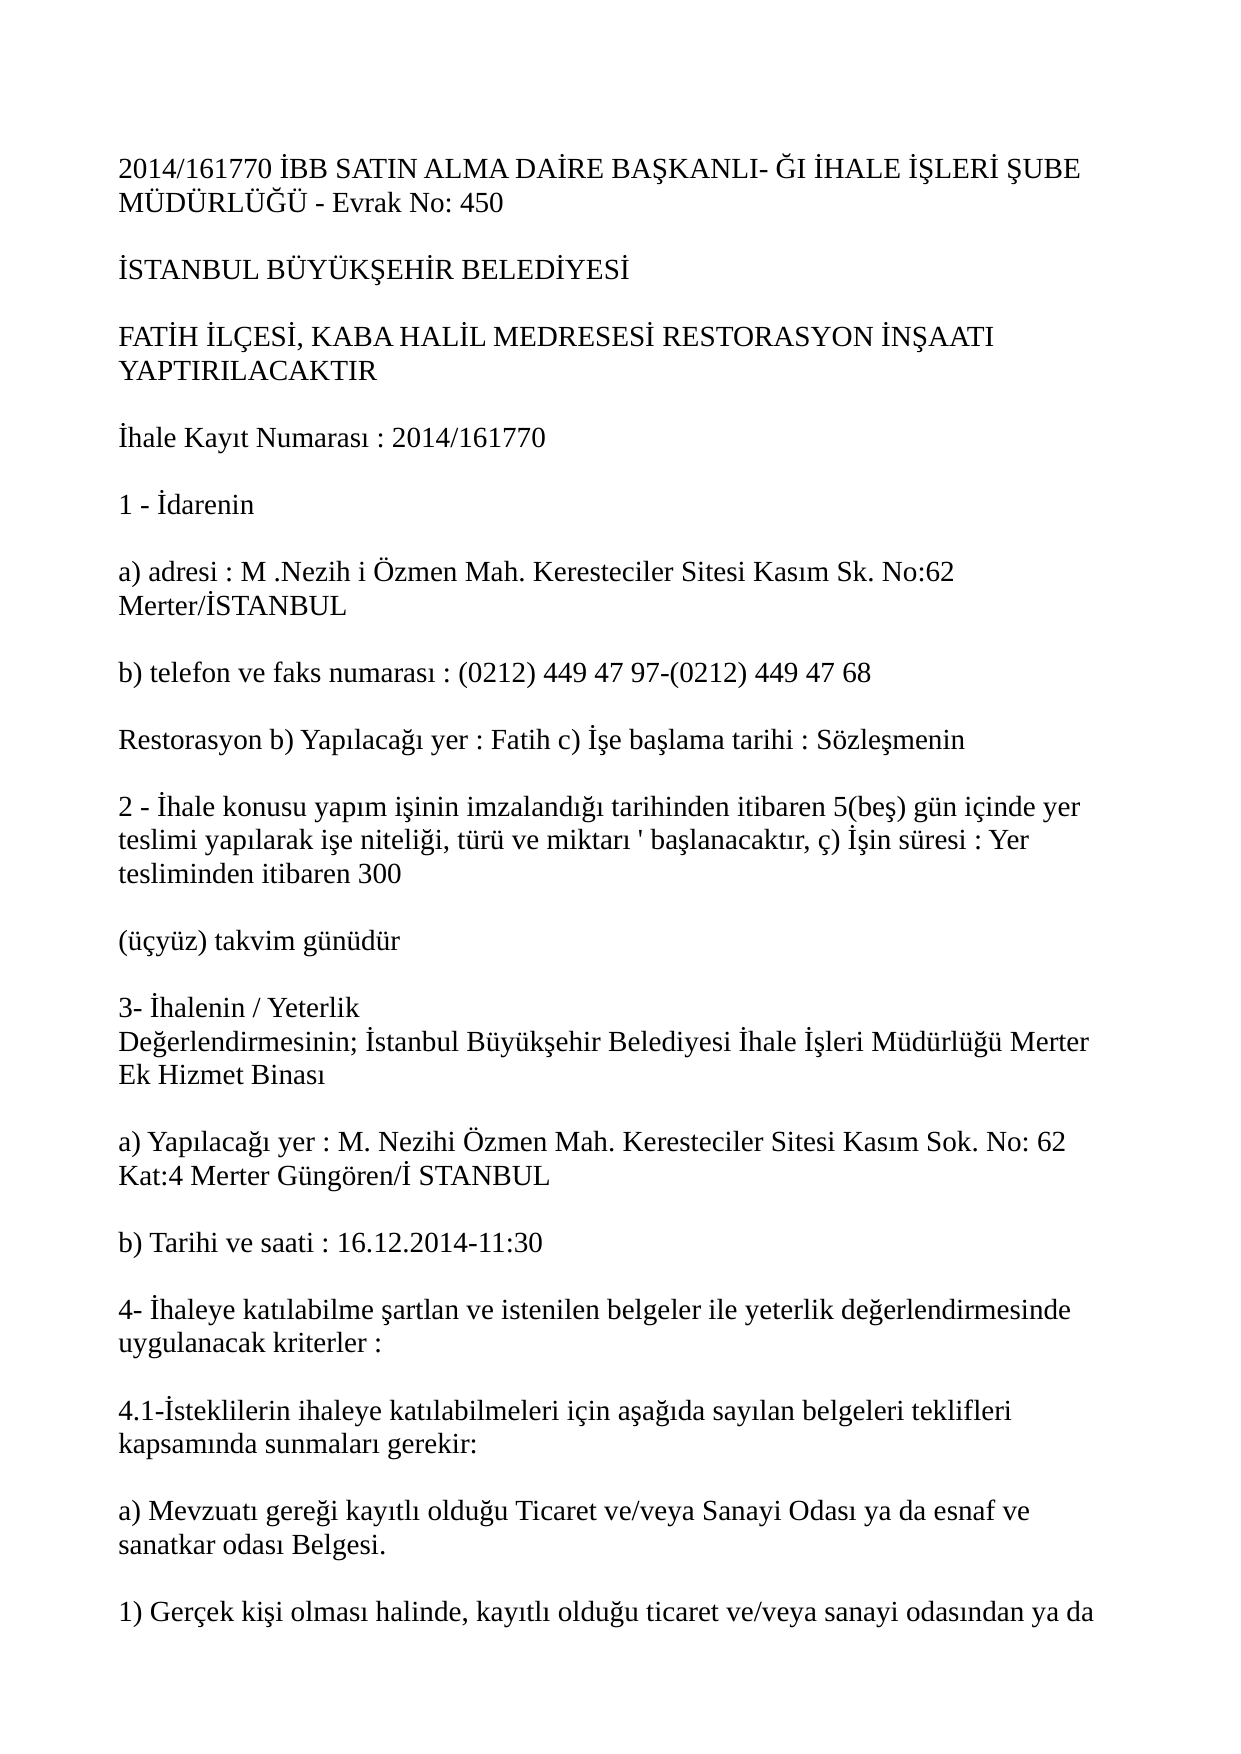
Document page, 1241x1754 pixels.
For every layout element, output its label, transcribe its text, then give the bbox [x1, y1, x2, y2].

text 1) Gerçek kişi olması halinde, kayıtlı olduğu ticaret ve/veya sanayi odasından ya da [118, 1594, 1122, 1627]
text FATİH İLÇESİ, KABA HALİL MEDRESESİ RESTORASYON İNŞAATI YAPTIRILACAKTIR [118, 319, 1122, 386]
text b) telefon ve faks numarası : (0212) 449 47 97-(0212) 449 47 68 [118, 655, 1122, 688]
text 4.1-İsteklilerin ihaleye katılabilmeleri için aşağıda sayılan belgeleri teklifleri kapsamında sunmaları gerekir: [118, 1393, 1122, 1460]
text a) Mevzuatı gereği kayıtlı olduğu Ticaret ve/veya Sanayi Odası ya da esnaf ve sanatkar odası Belgesi. [118, 1493, 1122, 1560]
text 1 - İdarenin [118, 487, 1122, 521]
text 2 - İhale konusu yapım işinin imzalandığı tarihinden itibaren 5(beş) gün içinde yer teslimi yapılarak işe niteliği, türü ve miktarı ' başlanacaktır, ç) İşin süresi : Yer tesliminden itibaren 300 [118, 789, 1122, 889]
text Değerlendirmesinin; İstanbul Büyükşehir Belediyesi İhale İşleri Müdürlüğü Merter Ek Hizmet Binası [118, 1024, 1122, 1091]
text a) Yapılacağı yer : M. Nezihi Özmen Mah. Keresteciler Sitesi Kasım Sok. No: 62 Kat:4 Merter Güngören/İ STANBUL [118, 1124, 1122, 1191]
text 4- İhaleye katılabilme şartlan ve istenilen belgeler ile yeterlik değerlendirmesinde uygulanacak kriterler : [118, 1292, 1122, 1359]
text Restorasyon b) Yapılacağı yer : Fatih c) İşe başlama tarihi : Sözleşmenin [118, 722, 1122, 755]
text 3- İhalenin / Yeterlik [118, 990, 1122, 1024]
text 2014/161770 İBB SATIN ALMA DAİRE BAŞKANLI- ĞI İHALE İŞLERİ ŞUBE MÜDÜRLÜĞÜ - Evrak No: 450 [118, 118, 1122, 219]
text b) Tarihi ve saati : 16.12.2014-11:30 [118, 1225, 1122, 1258]
text İSTANBUL BÜYÜKŞEHİR BELEDİYESİ [118, 252, 1122, 286]
text (üçyüz) takvim günüdür [118, 923, 1122, 957]
text a) adresi : M .Nezih i Özmen Mah. Keresteciler Sitesi Kasım Sk. No:62 Merter/İSTANBUL [118, 554, 1122, 621]
text İhale Kayıt Numarası : 2014/161770 [118, 420, 1122, 453]
